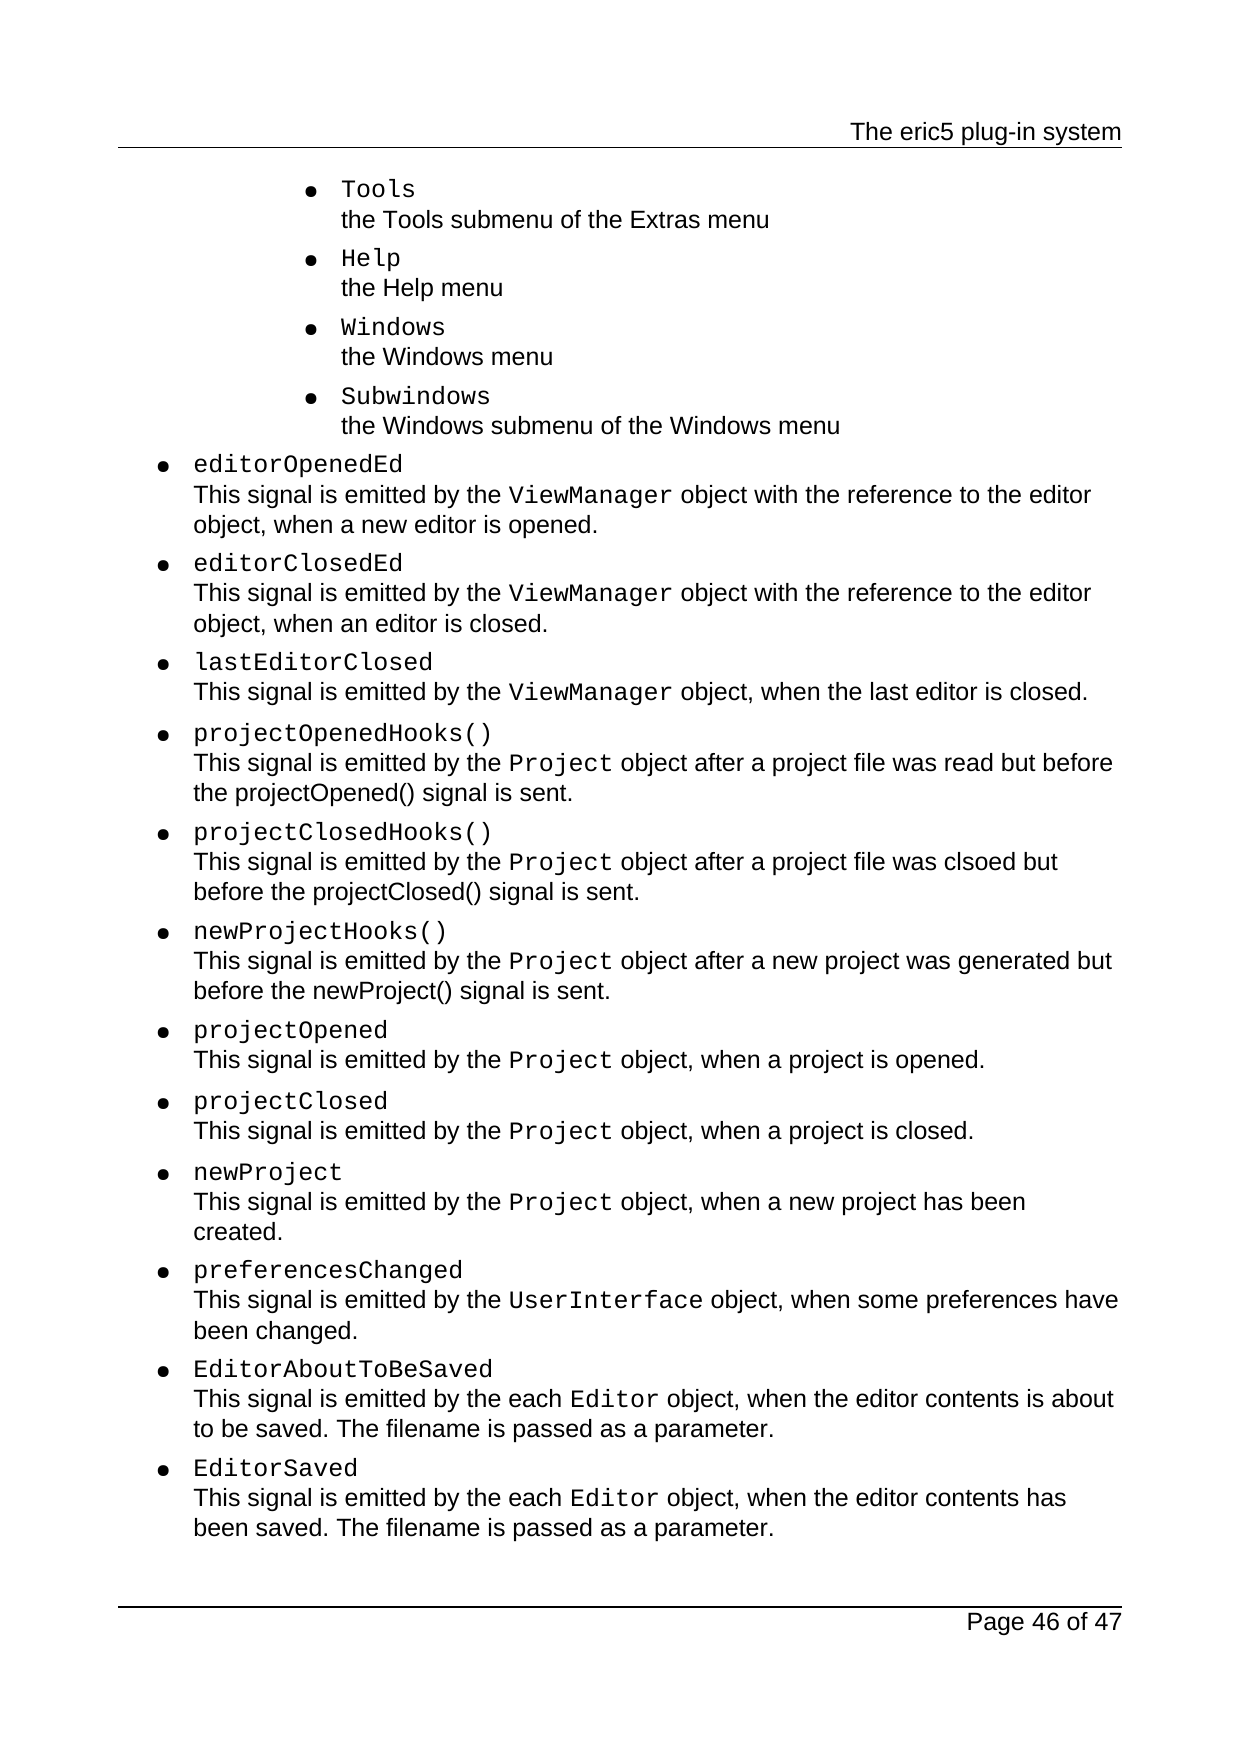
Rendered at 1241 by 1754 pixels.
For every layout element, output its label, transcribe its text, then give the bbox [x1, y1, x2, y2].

list newProjectHooks() This signal is emitted by the Project object after a new project was generated but before the newProject() signal is sent. [156, 918, 1122, 1005]
list Subwindows the Windows submenu of the Windows menu [303, 383, 1122, 439]
list editorClosedEd This signal is emitted by the ViewManager object with the reference to the editor object, when an editor is closed. [156, 551, 1122, 637]
list Help the Help menu [303, 246, 1122, 302]
list projectClosed This signal is emitted by the Project object, when a project is closed. [156, 1088, 1122, 1147]
list EditorAboutToBeSaved This signal is emitted by the each Editor object, when the editor contents is about to be saved. The filename is passed as a parameter. [156, 1357, 1122, 1443]
list Windows the Windows menu [303, 314, 1122, 371]
list projectOpened This signal is emitted by the Project object, when a project is opened. [156, 1017, 1122, 1076]
list lastEditorClosed This signal is emitted by the ViewManager object, when the last editor is closed. [156, 650, 1122, 708]
list EditorSaved This signal is emitted by the each Editor object, when the editor contents has been saved. The filename is passed as a parameter. [156, 1456, 1122, 1542]
list preferencesChanged This signal is emitted by the UserInterface object, when some preferences have been changed. [156, 1258, 1122, 1344]
list projectClosedHooks() This signal is emitted by the Project object after a project file was clsoed but before the projectClosed() signal is sent. [156, 819, 1122, 906]
list editorOpenedEd This signal is emitted by the ViewManager object with the reference to the editor object, when a new editor is opened. [156, 452, 1122, 538]
list Tools the Tools submenu of the Extras menu [303, 177, 1122, 233]
list projectOpenedHooks() This signal is emitted by the Project object after a project file was read but before the projectOpened() signal is sent. [156, 721, 1122, 807]
list newProject This signal is emitted by the Project object, when a new project has been created. [156, 1159, 1122, 1246]
